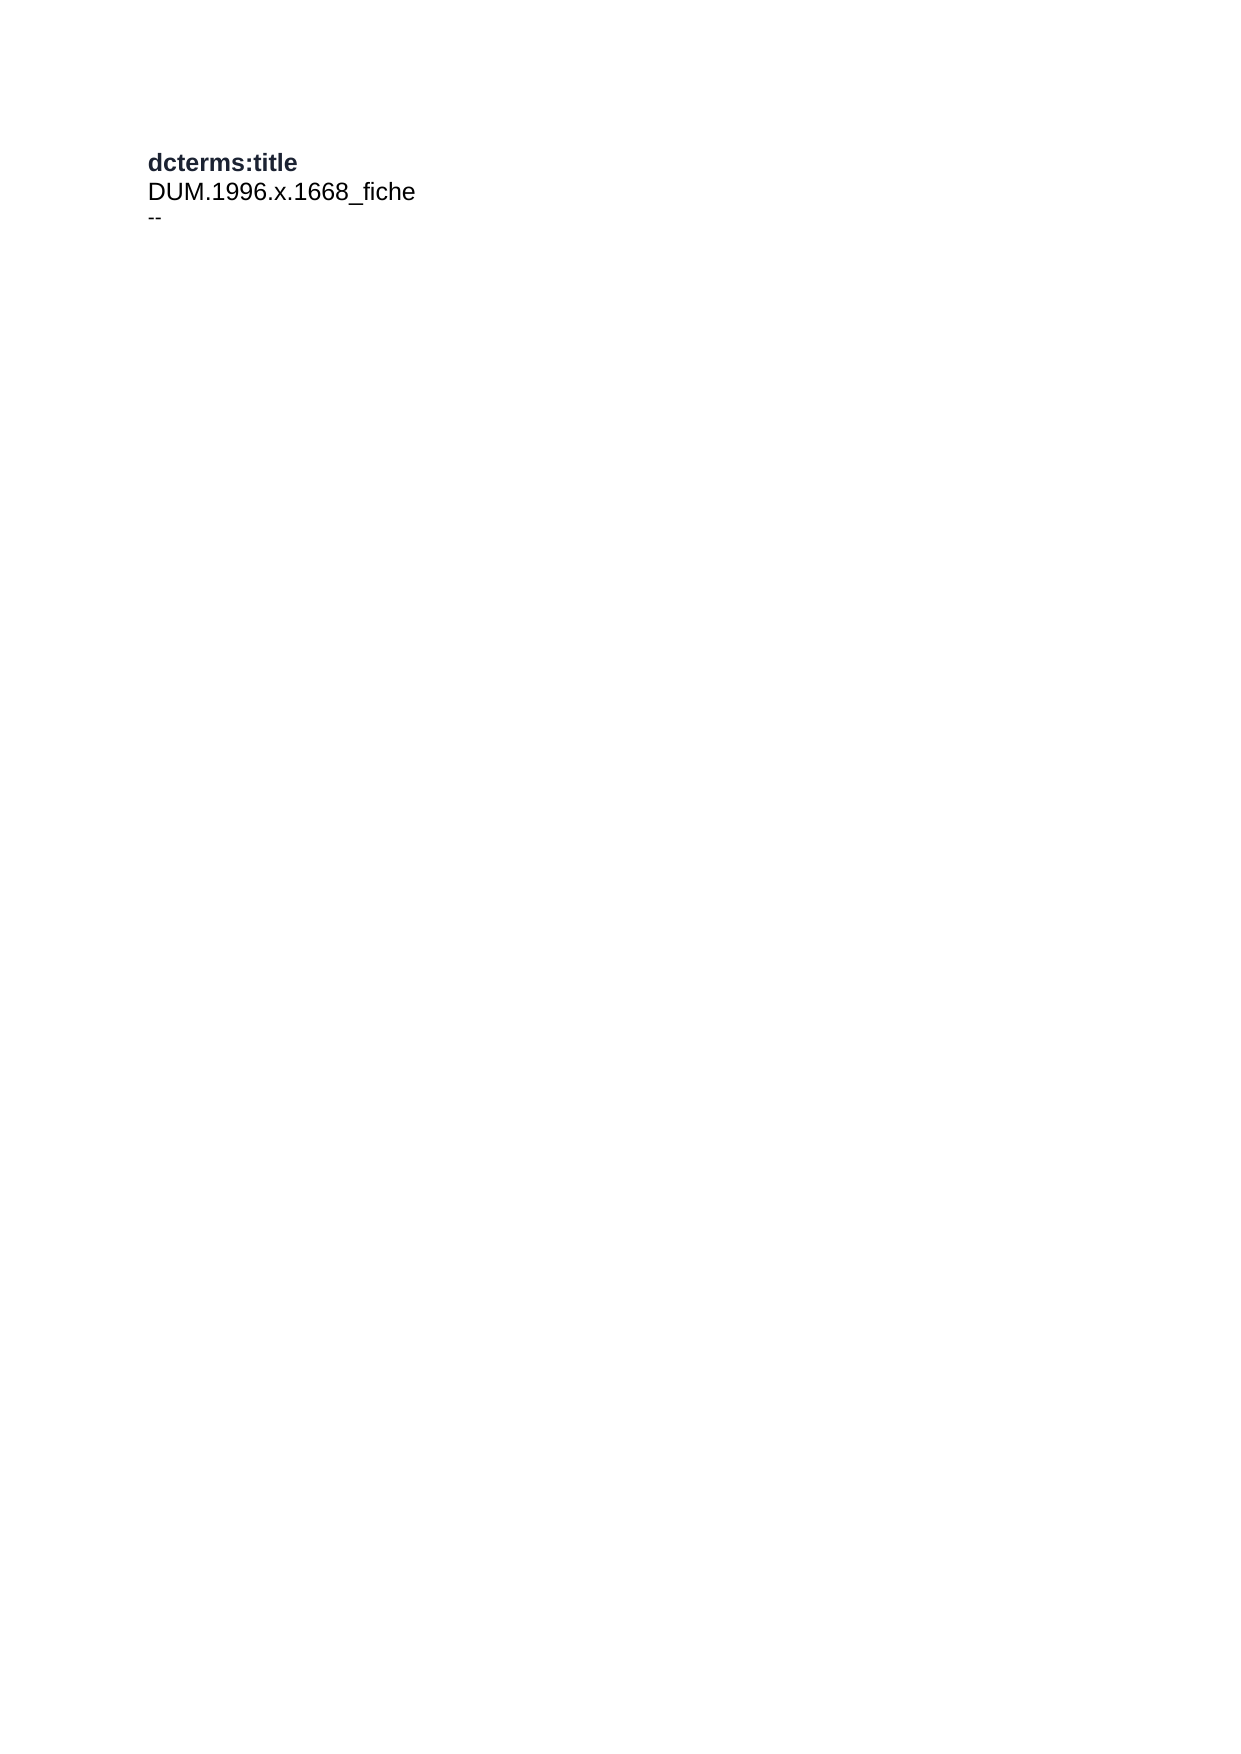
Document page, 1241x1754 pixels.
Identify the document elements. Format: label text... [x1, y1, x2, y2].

text -- [148, 205, 1092, 229]
text DUM.1996.x.1668_fiche [148, 176, 1092, 205]
text dcterms:title [148, 148, 1092, 176]
